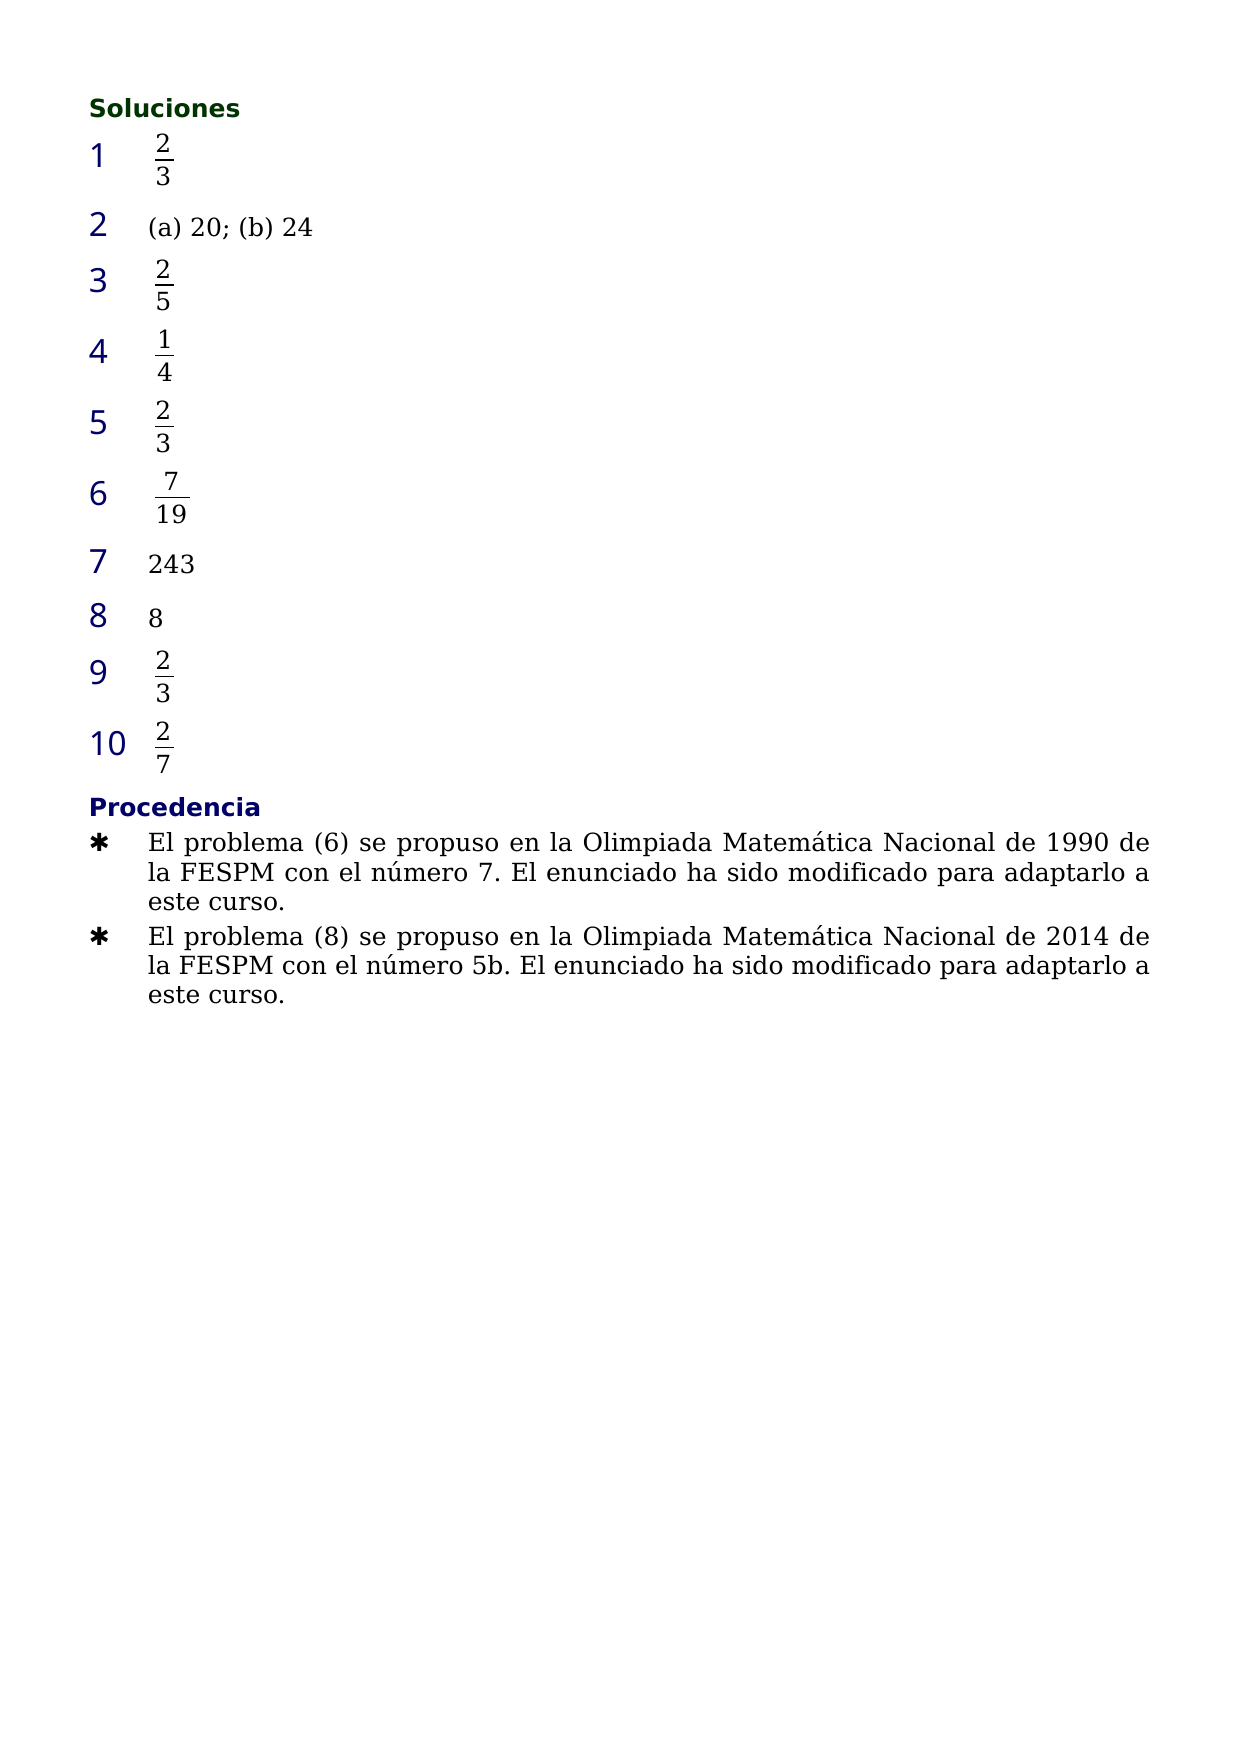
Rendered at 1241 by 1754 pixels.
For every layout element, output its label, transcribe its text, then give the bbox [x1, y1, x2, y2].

list 8 [88, 592, 1152, 637]
list El problema (8) se propuso en la Olimpiada Matemática Nacional de 2014 de la FESPM con el número 5b. El enunciado ha sido modificado para adaptarlo a este curso. [88, 922, 1152, 1009]
text Soluciones [88, 94, 1152, 124]
text Procedencia [88, 793, 1152, 823]
list (a) 20; (b) 24 [88, 200, 1152, 246]
list 243 [88, 537, 1152, 583]
list El problema (6) se propuso en la Olimpiada Matemática Nacional de 1990 de la FESPM con el número 7. El enunciado ha sido modificado para adaptarlo a este curso. [88, 828, 1152, 916]
